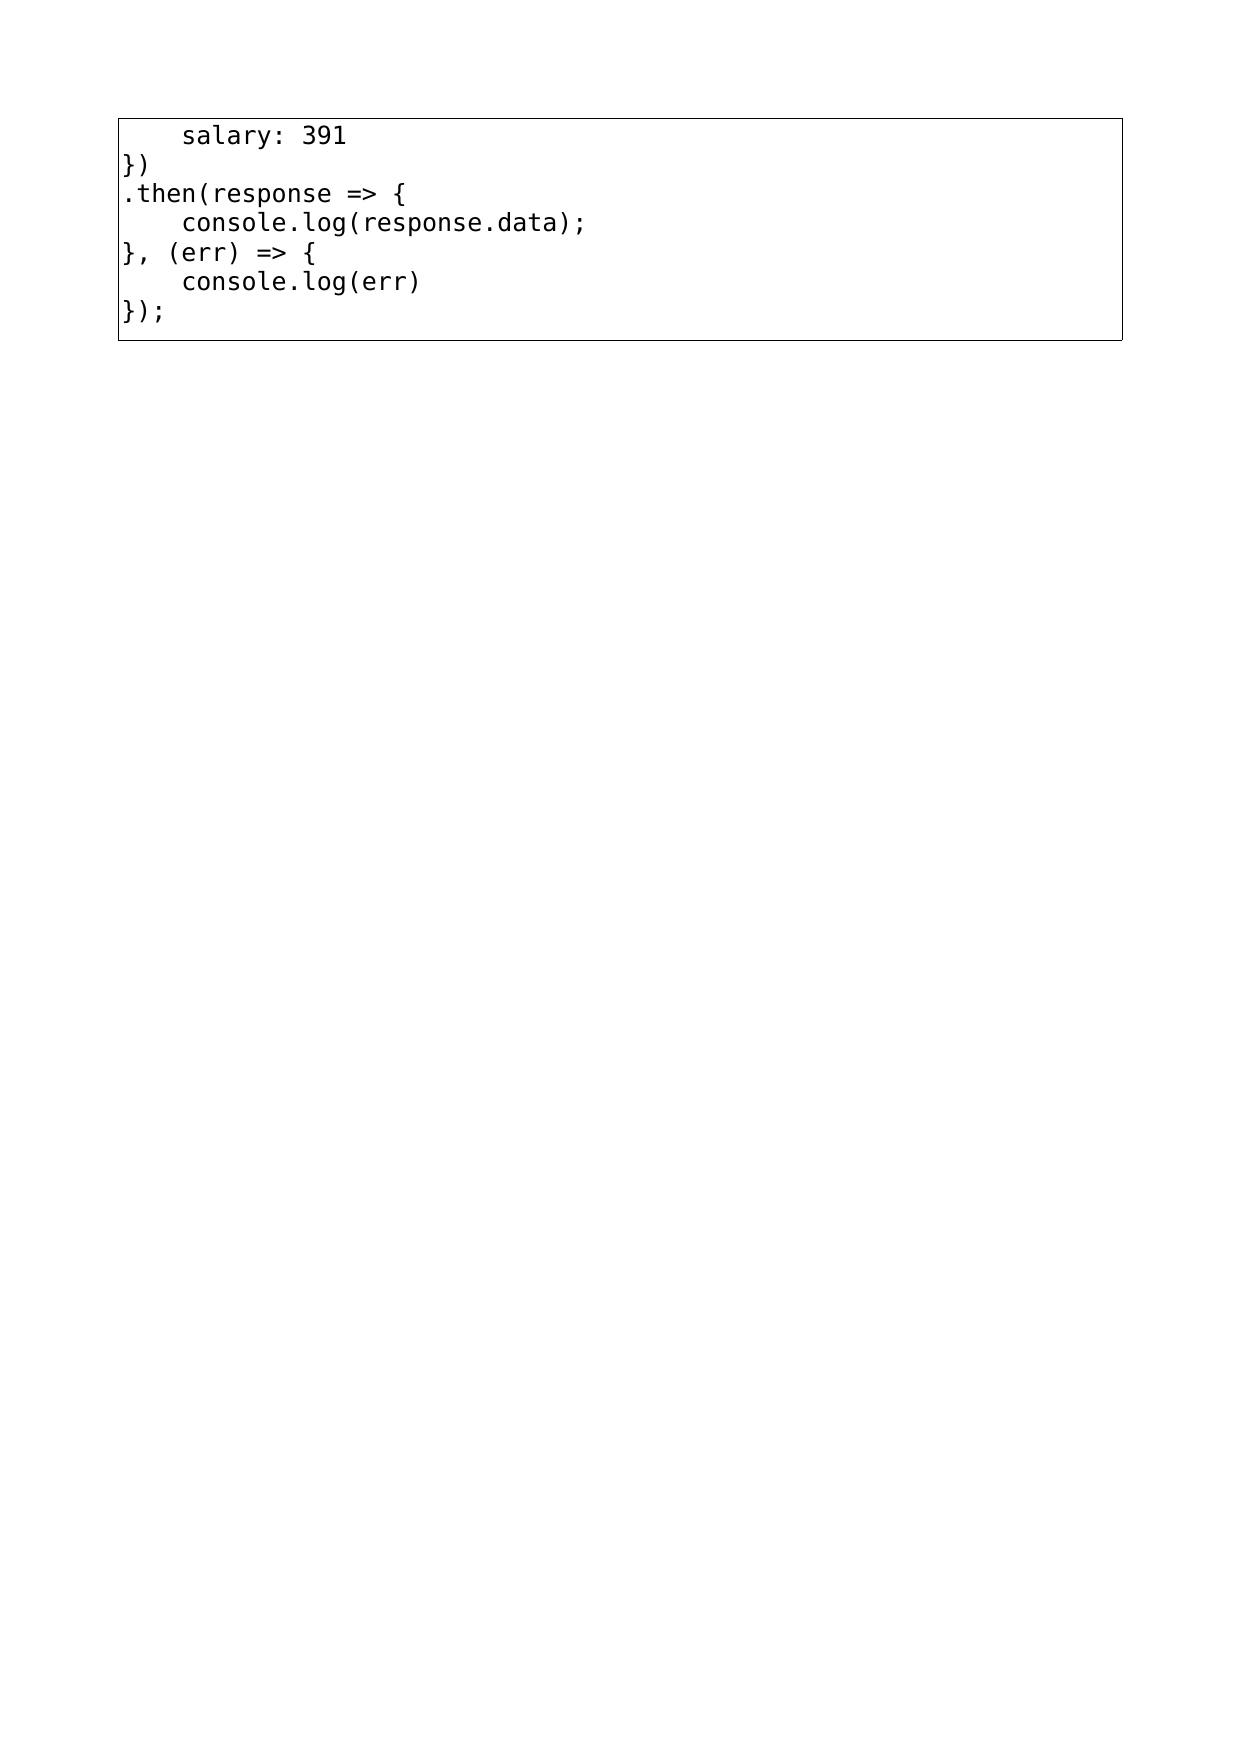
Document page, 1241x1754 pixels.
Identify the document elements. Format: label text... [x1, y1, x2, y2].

table_header salary: 391 }) .then(response => { console.log(response.data); }, (err) => { console.log(err) }); [119, 119, 1122, 340]
